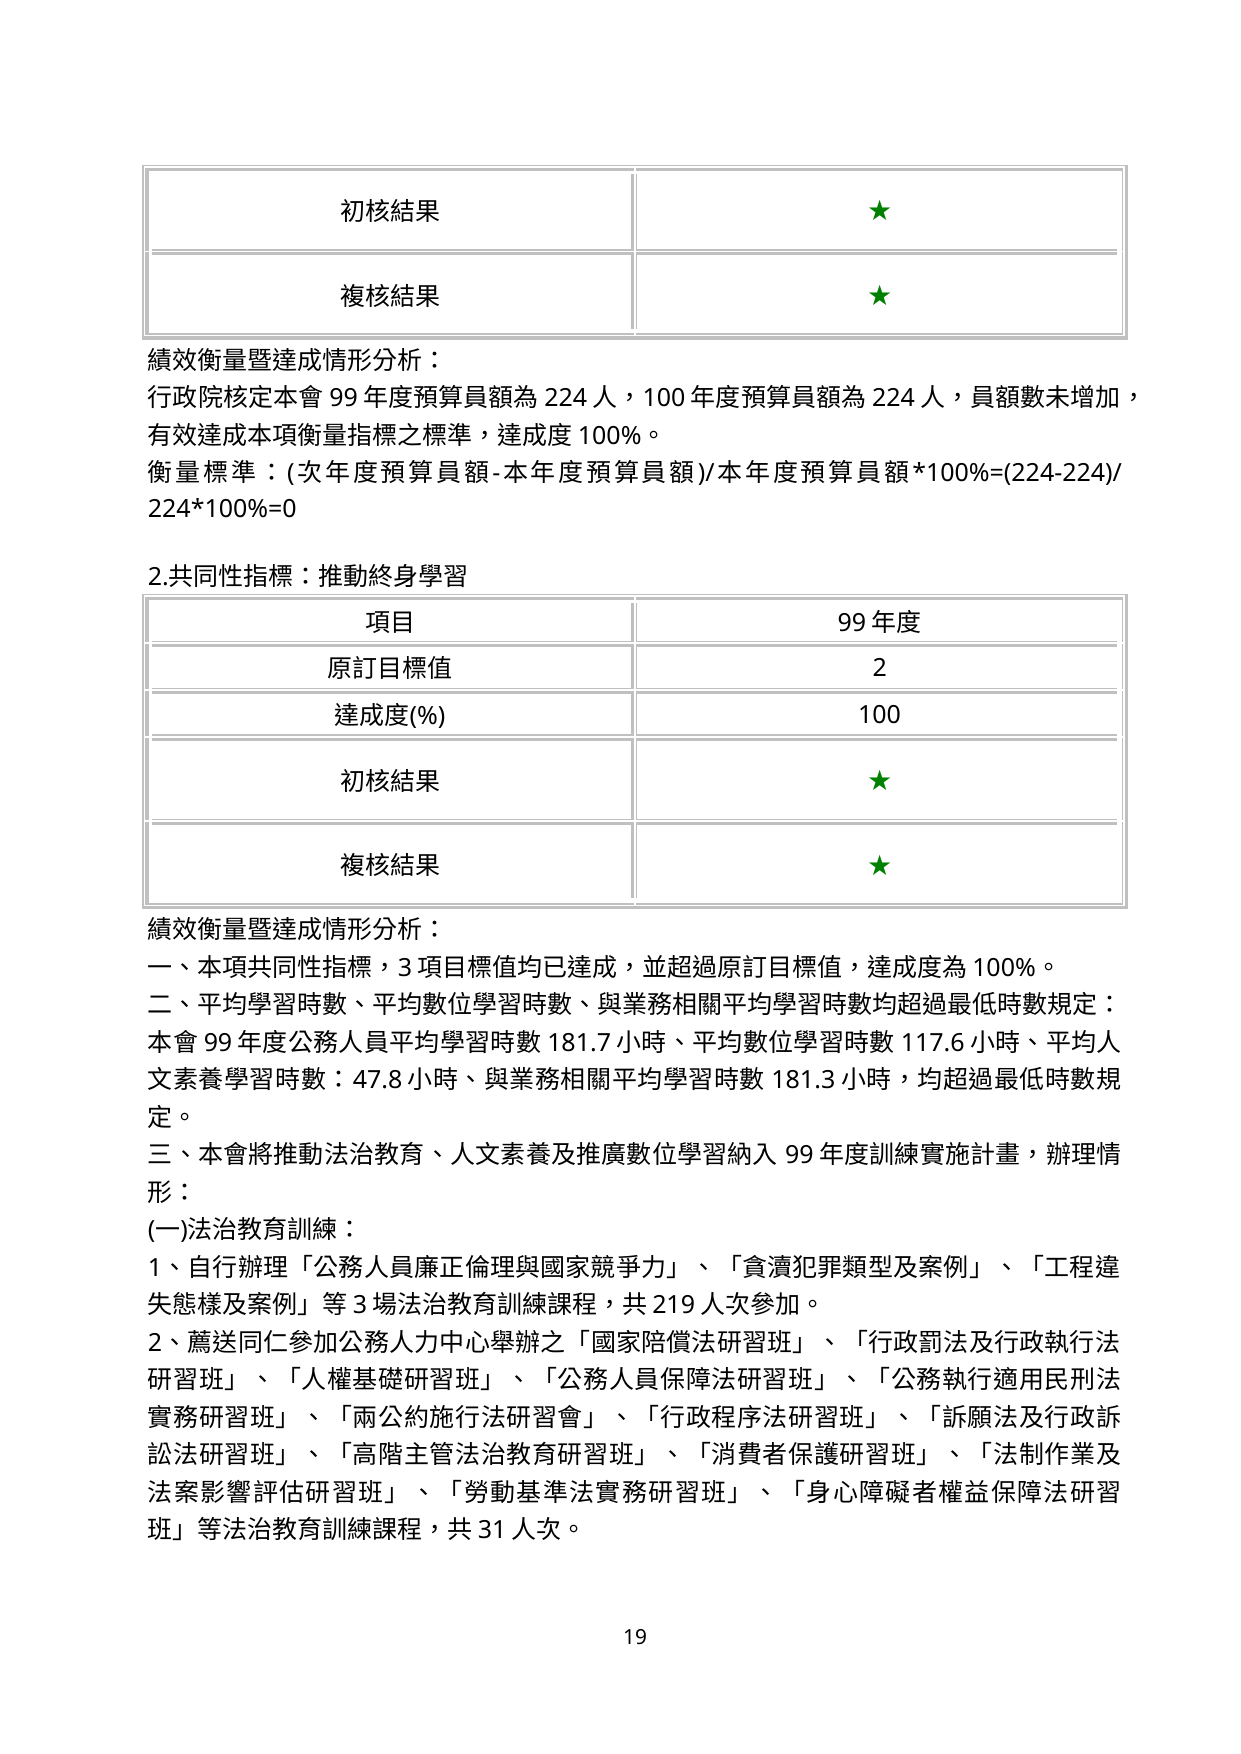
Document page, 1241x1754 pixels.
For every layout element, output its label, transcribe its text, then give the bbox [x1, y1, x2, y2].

text 績效衡量暨達成情形分析： [148, 340, 1122, 377]
text (一)法治教育訓練： [148, 1209, 1122, 1247]
text 三、本會將推動法治教育、人文素養及推廣數位學習納入99年度訓練實施計畫，辦理情形： [148, 1134, 1122, 1209]
table_header 項目 [149, 600, 634, 641]
table_cell 原訂目標值 [145, 641, 634, 687]
table_cell ★ [634, 734, 1124, 819]
text 二、平均學習時數、平均數位學習時數、與業務相關平均學習時數均超過最低時數規定： [148, 984, 1122, 1022]
text 2.共同性指標：推動終身學習 [148, 556, 1122, 594]
table_cell ★ [634, 166, 1124, 249]
table_cell ★ [634, 249, 1124, 333]
table_cell 初核結果 [149, 171, 634, 249]
text 2、薦送同仁參加公務人力中心舉辦之「國家陪償法研習班」、「行政罰法及行政執行法研習班」、「人權基礎研習班」、「公務人員保障法研習班」、「公務執行適用民刑法實務研習班」、「兩公約施行法研習會」、「行政程序法研習班」、「訴願法及行政訴訟法研習班」、「高階主管法治教育研習班」、「消費者保護研習班」、「法制作業及法案影響評估研習班」、「勞動基準法實務研習班」、「身心障礙者權益保障法研習班」等法治教育訓練課程，共31人次。 [148, 1322, 1122, 1547]
table_cell 達成度(%) [145, 688, 634, 734]
table_header 99年度 [634, 595, 1124, 641]
text 一、本項共同性指標，3項目標值均已達成，並超過原訂目標值，達成度為100%。 [148, 947, 1122, 984]
table_cell 複核結果 [145, 249, 634, 333]
table_cell 2 [634, 641, 1124, 687]
text 本會99年度公務人員平均學習時數181.7小時、平均數位學習時數117.6小時、平均人文素養學習時數：47.8小時、與業務相關平均學習時數181.3小時，均超過最低時數規定。 [148, 1022, 1122, 1134]
table_cell ★ [634, 819, 1124, 903]
text 績效衡量暨達成情形分析： [148, 909, 1122, 947]
table_cell 初核結果 [145, 734, 634, 819]
text 衡量標準：(次年度預算員額-本年度預算員額)/本年度預算員額*100%=(224-224)/224*100%=0 [148, 452, 1122, 527]
text 行政院核定本會99年度預算員額為224人，100年度預算員額為224人，員額數未增加，有效達成本項衡量指標之標準，達成度100%。 [148, 377, 1122, 452]
table_cell 100 [634, 688, 1124, 734]
text 1、自行辦理「公務人員廉正倫理與國家競爭力」、「貪瀆犯罪類型及案例」、「工程違失態樣及案例」等3場法治教育訓練課程，共219人次參加。 [148, 1247, 1122, 1322]
table_cell 複核結果 [145, 819, 634, 903]
